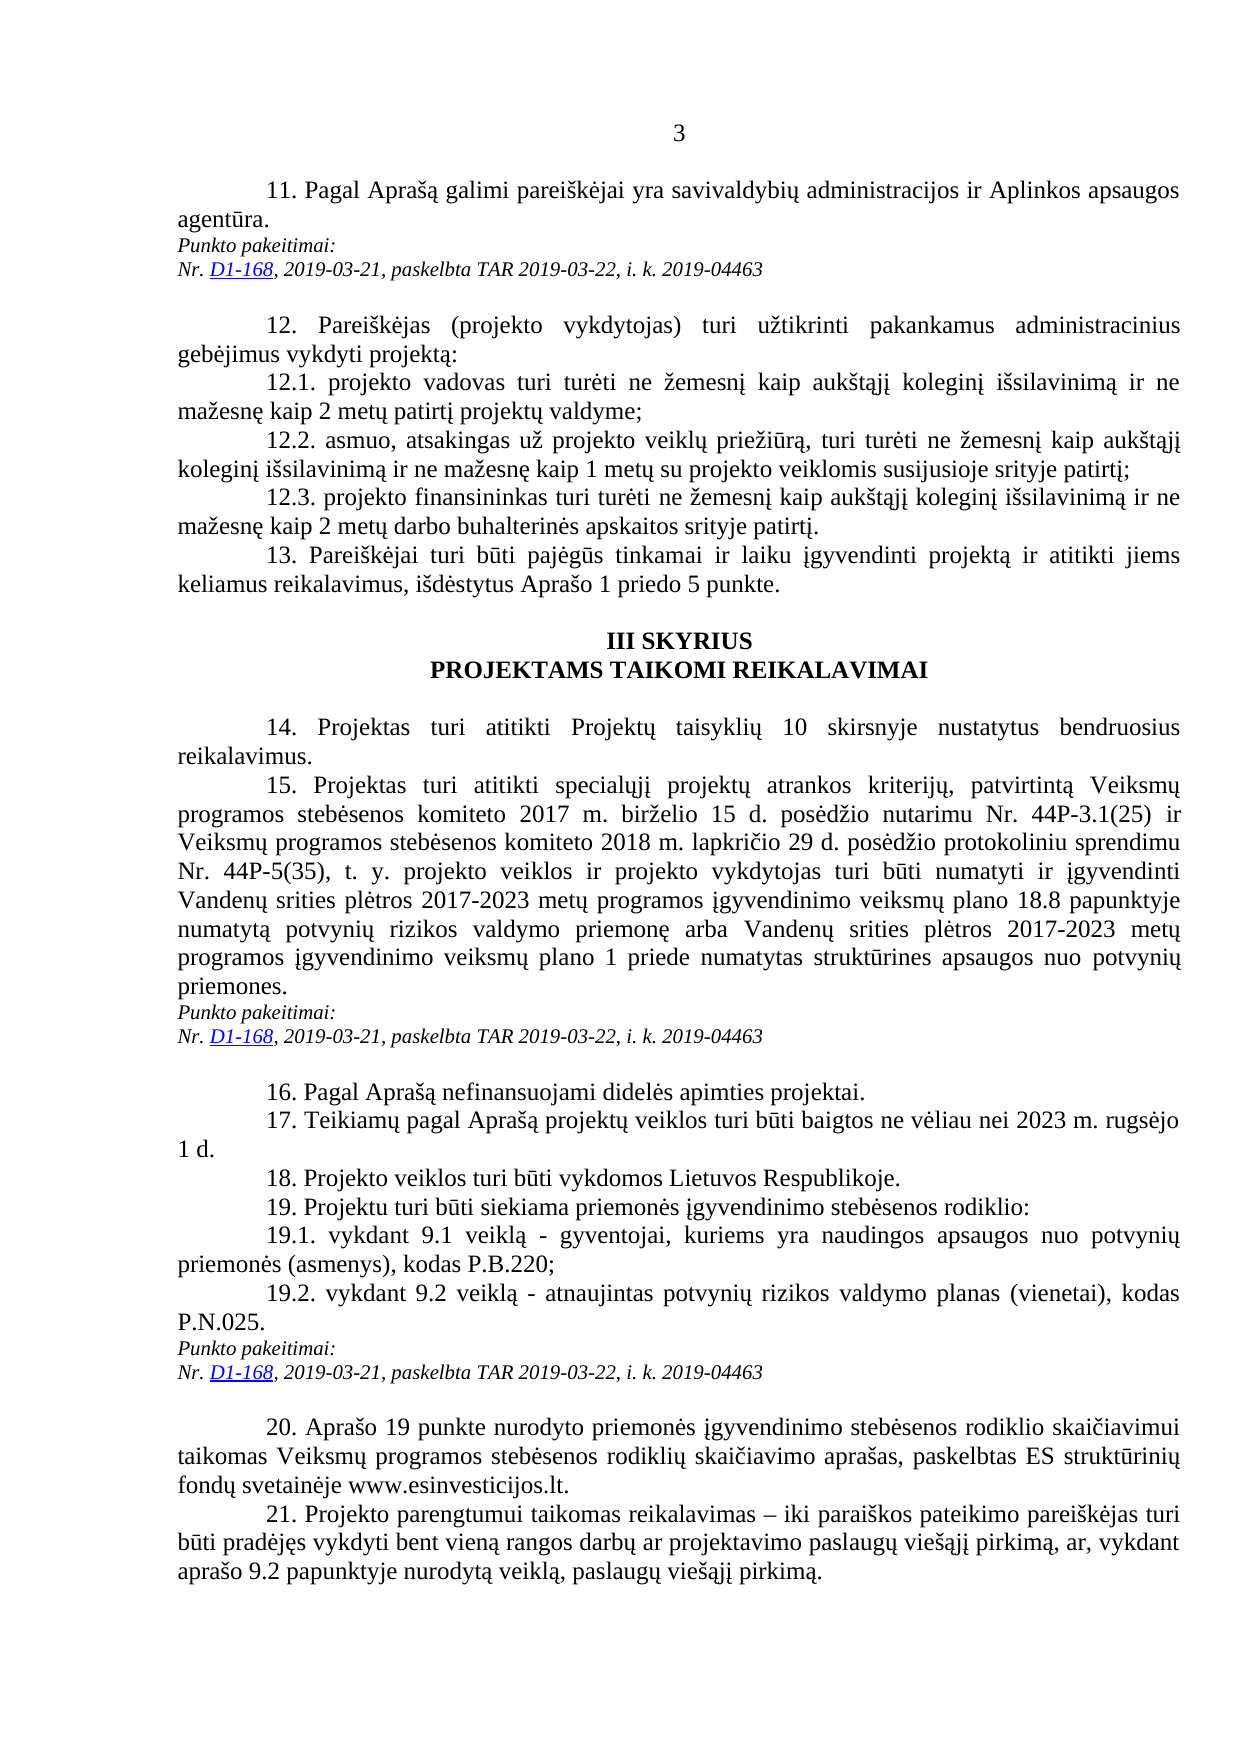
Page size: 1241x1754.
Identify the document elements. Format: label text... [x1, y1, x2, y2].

text 13. Pareiškėjai turi būti pajėgūs tinkamai ir laiku įgyvendinti projektą ir atitikti jiems keliamus reikalavimus, išdėstytus Aprašo 1 priedo 5 punkte. [177, 540, 1181, 597]
text 17. Teikiamų pagal Aprašą projektų veiklos turi būti baigtos ne vėliau nei 2023 m. rugsėjo 1 d. [177, 1106, 1181, 1163]
text 12.2. asmuo, atsakingas už projekto veiklų priežiūrą, turi turėti ne žemesnį kaip aukštąjį koleginį išsilavinimą ir ne mažesnę kaip 1 metų su projekto veiklomis susijusioje srityje patirtį; [177, 425, 1181, 482]
text PROJEKTAMS TAIKOMI REIKALAVIMAI [177, 655, 1181, 684]
text Nr. D1-168, 2019-03-21, paskelbta TAR 2019-03-22, i. k. 2019-04463 [177, 1024, 1181, 1048]
text Punkto pakeitimai: [177, 1336, 1181, 1360]
text Nr. D1-168, 2019-03-21, paskelbta TAR 2019-03-22, i. k. 2019-04463 [177, 1360, 1181, 1384]
text 19. Projektu turi būti siekiama priemonės įgyvendinimo stebėsenos rodiklio: [177, 1192, 1181, 1221]
text Nr. D1-168, 2019-03-21, paskelbta TAR 2019-03-22, i. k. 2019-04463 [177, 257, 1181, 281]
text 20. Aprašo 19 punkte nurodyto priemonės įgyvendinimo stebėsenos rodiklio skaičiavimui taikomas Veiksmų programos stebėsenos rodiklių skaičiavimo aprašas, paskelbtas ES struktūrinių fondų svetainėje www.esinvesticijos.lt. [177, 1412, 1181, 1499]
text Punkto pakeitimai: [177, 233, 1181, 257]
text III SKYRIUS [177, 626, 1181, 655]
text 16. Pagal Aprašą nefinansuojami didelės apimties projektai. [177, 1077, 1181, 1106]
text 11. Pagal Aprašą galimi pareiškėjai yra savivaldybių administracijos ir Aplinkos apsaugos agentūra. [177, 176, 1181, 233]
text 12.1. projekto vadovas turi turėti ne žemesnį kaip aukštąjį koleginį išsilavinimą ir ne mažesnę kaip 2 metų patirtį projektų valdyme; [177, 367, 1181, 425]
text 19.2. vykdant 9.2 veiklą - atnaujintas potvynių rizikos valdymo planas (vienetai), kodas P.N.025. [177, 1278, 1181, 1336]
text Punkto pakeitimai: [177, 1000, 1181, 1024]
text 15. Projektas turi atitikti specialųjį projektų atrankos kriterijų, patvirtintą Veiksmų programos stebėsenos komiteto 2017 m. birželio 15 d. posėdžio nutarimu Nr. 44P-3.1(25) ir Veiksmų programos stebėsenos komiteto 2018 m. lapkričio 29 d. posėdžio protokoliniu sprendimu Nr. 44P-5(35), t. y. projekto veiklos ir projekto vykdytojas turi būti numatyti ir įgyvendinti Vandenų srities plėtros 2017-2023 metų programos įgyvendinimo veiksmų plano 18.8 papunktyje numatytą potvynių rizikos valdymo priemonę arba Vandenų srities plėtros 2017-2023 metų programos įgyvendinimo veiksmų plano 1 priede numatytas struktūrines apsaugos nuo potvynių priemones. [177, 770, 1181, 1000]
text 12.3. projekto finansininkas turi turėti ne žemesnį kaip aukštąjį koleginį išsilavinimą ir ne mažesnę kaip 2 metų darbo buhalterinės apskaitos srityje patirtį. [177, 482, 1181, 540]
text 18. Projekto veiklos turi būti vykdomos Lietuvos Respublikoje. [177, 1163, 1181, 1192]
text 21. Projekto parengtumui taikomas reikalavimas – iki paraiškos pateikimo pareiškėjas turi būti pradėjęs vykdyti bent vieną rangos darbų ar projektavimo paslaugų viešąjį pirkimą, ar, vykdant aprašo 9.2 papunktyje nurodytą veiklą, paslaugų viešąjį pirkimą. [177, 1499, 1181, 1585]
text 12. Pareiškėjas (projekto vykdytojas) turi užtikrinti pakankamus administracinius gebėjimus vykdyti projektą: [177, 310, 1181, 367]
text 14. Projektas turi atitikti Projektų taisyklių 10 skirsnyje nustatytus bendruosius reikalavimus. [177, 712, 1181, 770]
text 19.1. vykdant 9.1 veiklą - gyventojai, kuriems yra naudingos apsaugos nuo potvynių priemonės (asmenys), kodas P.B.220; [177, 1221, 1181, 1278]
